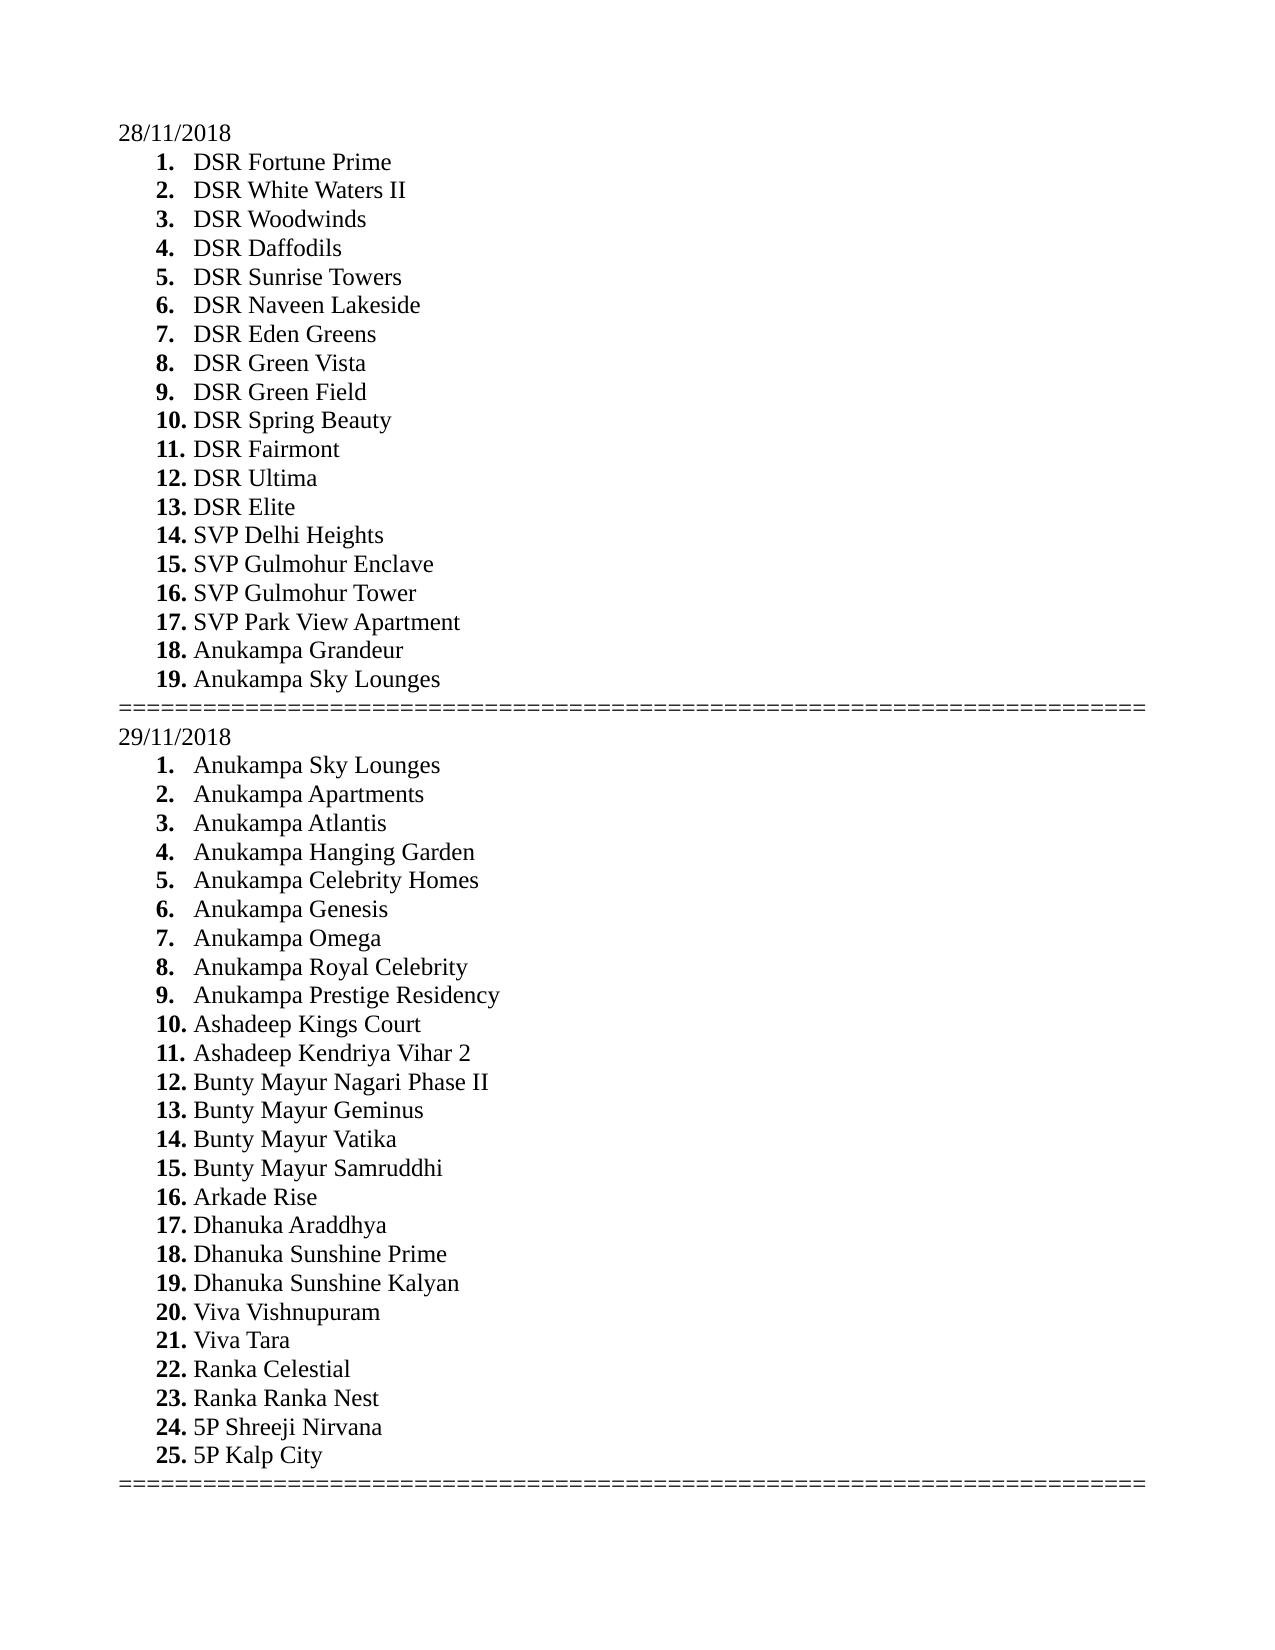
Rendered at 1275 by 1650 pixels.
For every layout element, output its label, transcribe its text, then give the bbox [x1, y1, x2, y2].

list SVP Gulmohur Tower [156, 578, 1157, 607]
list Bunty Mayur Geminus [156, 1096, 1157, 1124]
list Anukampa Celebrity Homes [156, 866, 1157, 894]
list Anukampa Apartments [156, 779, 1157, 808]
text ========================================================================= [118, 1469, 1157, 1498]
list Anukampa Prestige Residency [156, 981, 1157, 1009]
list Ashadeep Kendriya Vihar 2 [156, 1038, 1157, 1067]
list Ashadeep Kings Court [156, 1009, 1157, 1038]
list Ranka Ranka Nest [156, 1383, 1157, 1412]
list Anukampa Genesis [156, 894, 1157, 923]
list Viva Tara [156, 1326, 1157, 1354]
list 5P Shreeji Nirvana [156, 1412, 1157, 1441]
list DSR Fortune Prime [156, 147, 1157, 176]
text 29/11/2018 [118, 722, 1157, 751]
list Ranka Celestial [156, 1354, 1157, 1383]
list Bunty Mayur Vatika [156, 1124, 1157, 1153]
list DSR Fairmont [156, 434, 1157, 463]
list DSR Green Vista [156, 348, 1157, 377]
list Anukampa Royal Celebrity [156, 952, 1157, 981]
list Dhanuka Araddhya [156, 1211, 1157, 1239]
list Anukampa Atlantis [156, 808, 1157, 837]
list Anukampa Grandeur [156, 636, 1157, 664]
list DSR Eden Greens [156, 319, 1157, 348]
list Anukampa Hanging Garden [156, 837, 1157, 866]
list DSR Ultima [156, 463, 1157, 492]
list DSR Green Field [156, 377, 1157, 406]
list SVP Gulmohur Enclave [156, 549, 1157, 578]
list DSR Sunrise Towers [156, 262, 1157, 291]
list DSR White Waters II [156, 176, 1157, 204]
list Bunty Mayur Samruddhi [156, 1153, 1157, 1182]
list Arkade Rise [156, 1182, 1157, 1211]
text ========================================================================= [118, 693, 1157, 722]
list 5P Kalp City [156, 1441, 1157, 1469]
list Viva Vishnupuram [156, 1297, 1157, 1326]
text 28/11/2018 [118, 118, 1157, 147]
list Anukampa Sky Lounges [156, 751, 1157, 779]
list DSR Spring Beauty [156, 406, 1157, 434]
list Anukampa Omega [156, 923, 1157, 952]
list Bunty Mayur Nagari Phase II [156, 1067, 1157, 1096]
list Dhanuka Sunshine Prime [156, 1239, 1157, 1268]
list SVP Park View Apartment [156, 607, 1157, 636]
list DSR Daffodils [156, 233, 1157, 262]
list DSR Elite [156, 492, 1157, 521]
list SVP Delhi Heights [156, 521, 1157, 549]
list DSR Naveen Lakeside [156, 291, 1157, 319]
list Dhanuka Sunshine Kalyan [156, 1268, 1157, 1297]
list DSR Woodwinds [156, 204, 1157, 233]
list Anukampa Sky Lounges [156, 664, 1157, 693]
